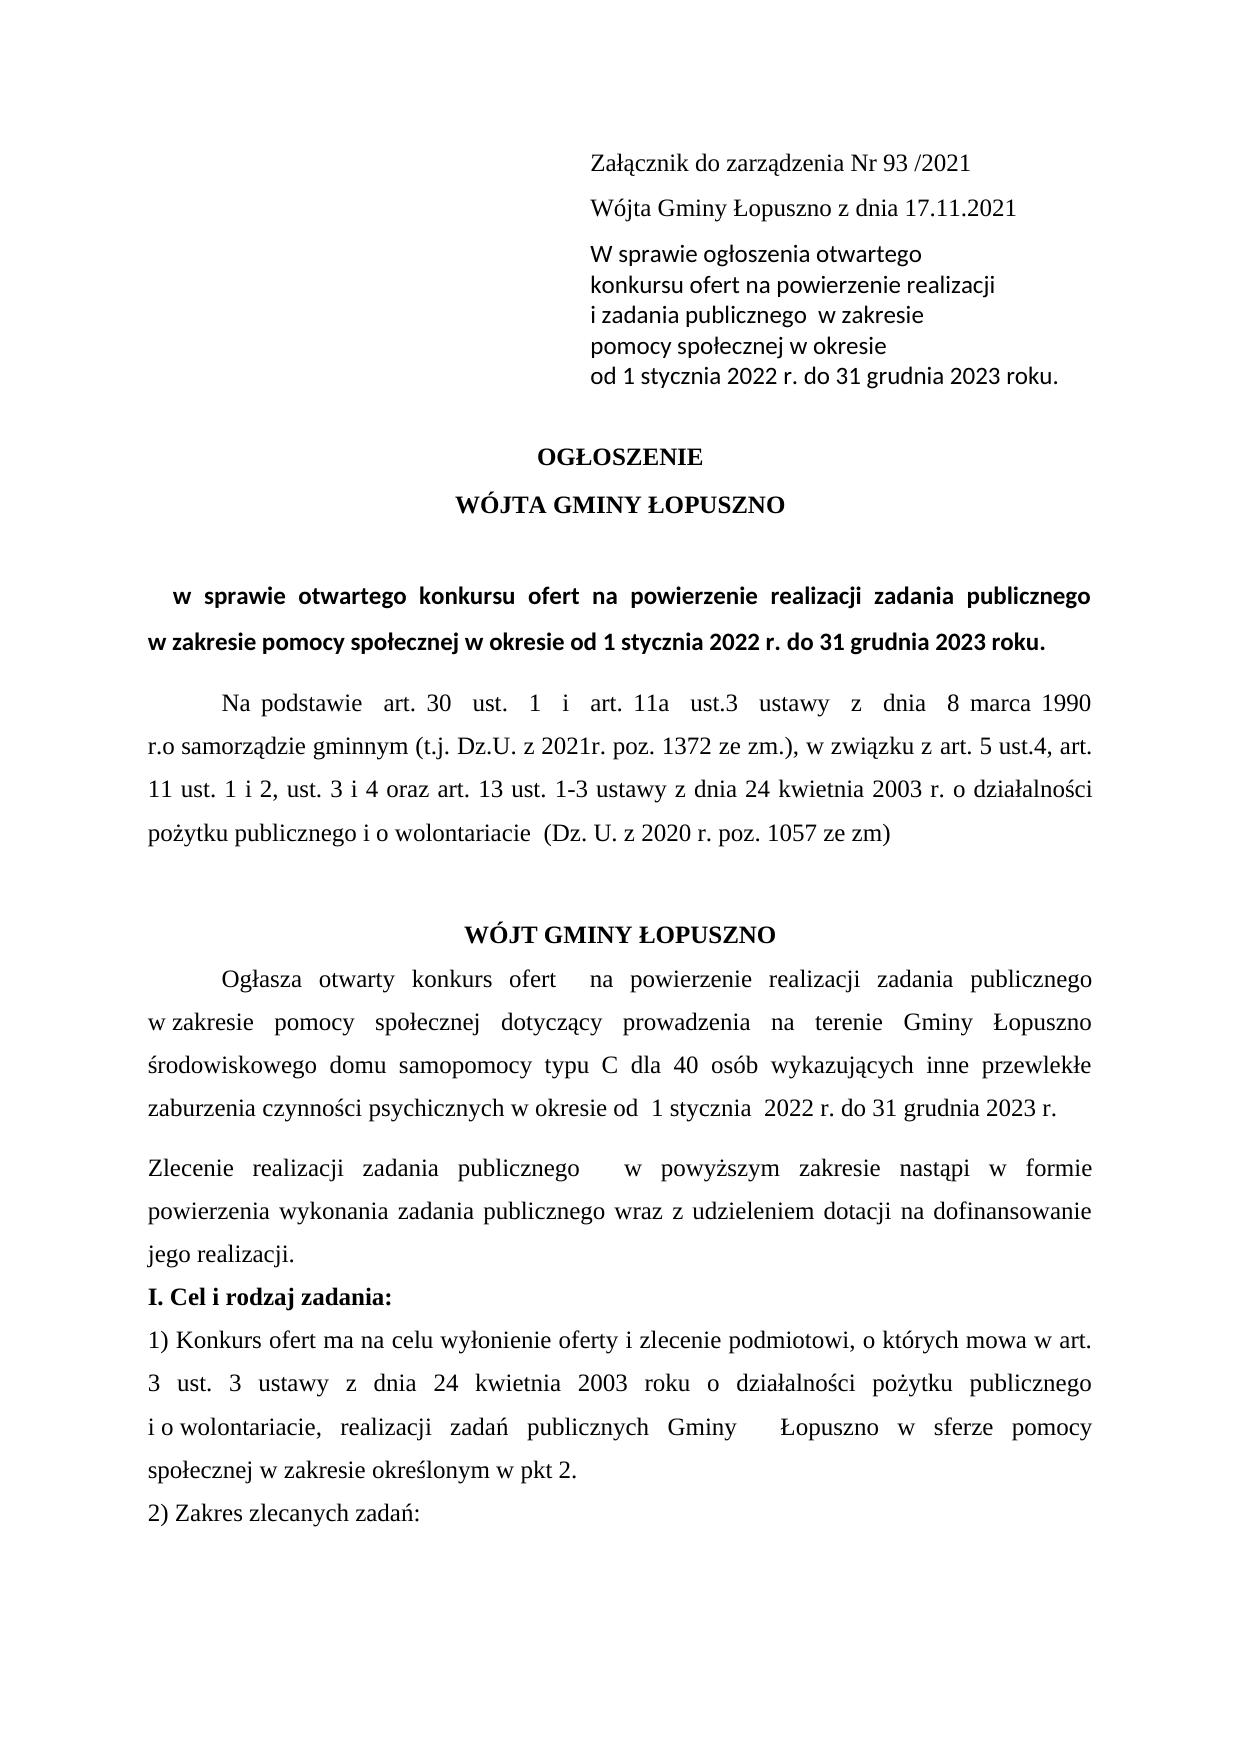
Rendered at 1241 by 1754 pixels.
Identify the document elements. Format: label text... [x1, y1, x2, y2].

subtitle WÓJTA GMINY ŁOPUSZNO [148, 490, 1093, 518]
text i zadania publicznego w zakresie [590, 299, 1093, 330]
text w sprawie otwartego konkursu ofert na powierzenie realizacji zadania publicznego w zakresie pomocy społecznej w okresie od 1 stycznia 2022 r. do 31 grudnia 2023 roku. [148, 580, 1093, 656]
text Zlecenie realizacji zadania publicznego w powyższym zakresie nastąpi w formie powierzenia wykonania zadania publicznego wraz z udzieleniem dotacji na dofinansowanie jego realizacji. [148, 1153, 1093, 1268]
text 2) Zakres zlecanych zadań: [148, 1498, 1093, 1527]
subtitle Wójta Gminy Łopuszno z dnia 17.11.2021 [590, 193, 1093, 222]
subtitle Załącznik do zarządzenia Nr 93 /2021 [590, 148, 1093, 176]
text od 1 stycznia 2022 r. do 31 grudnia 2023 roku. [590, 361, 1093, 391]
text W sprawie ogłoszenia otwartego [590, 238, 1093, 269]
subtitle Na podstawie art. 30 ust. 1 i art. 11a ust.3 ustawy z dnia 8 marca 1990 r.o samorządzie gminnym (t.j. Dz.U. z 2021r. poz. 1372 ze zm.), w związku z art. 5 ust.4, art. 11 ust. 1 i 2, ust. 3 i 4 oraz art. 13 ust. 1-3 ustawy z dnia 24 kwietnia 2003 r. o działalności pożytku publicznego i o wolontariacie (Dz. U. z 2020 r. poz. 1057 ze zm) [148, 688, 1093, 846]
subtitle OGŁOSZENIE [148, 442, 1093, 471]
text I. Cel i rodzaj zadania: [148, 1282, 1093, 1311]
subtitle Ogłasza otwarty konkurs ofert na powierzenie realizacji zadania publicznego w zakresie pomocy społecznej dotyczący prowadzenia na terenie Gminy Łopuszno środowiskowego domu samopomocy typu C dla 40 osób wykazujących inne przewlekłe zaburzenia czynności psychicznych w okresie od 1 stycznia 2022 r. do 31 grudnia 2023 r. [148, 964, 1093, 1122]
text konkursu ofert na powierzenie realizacji [590, 269, 1093, 299]
text 1) Konkurs ofert ma na celu wyłonienie oferty i zlecenie podmiotowi, o których mowa w art. 3 ust. 3 ustawy z dnia 24 kwietnia 2003 roku o działalności pożytku publicznego i o wolontariacie, realizacji zadań publicznych Gminy Łopuszno w sferze pomocy społecznej w zakresie określonym w pkt 2. [148, 1325, 1093, 1483]
text WÓJT GMINY ŁOPUSZNO [148, 921, 1093, 949]
text pomocy społecznej w okresie [590, 330, 1093, 361]
